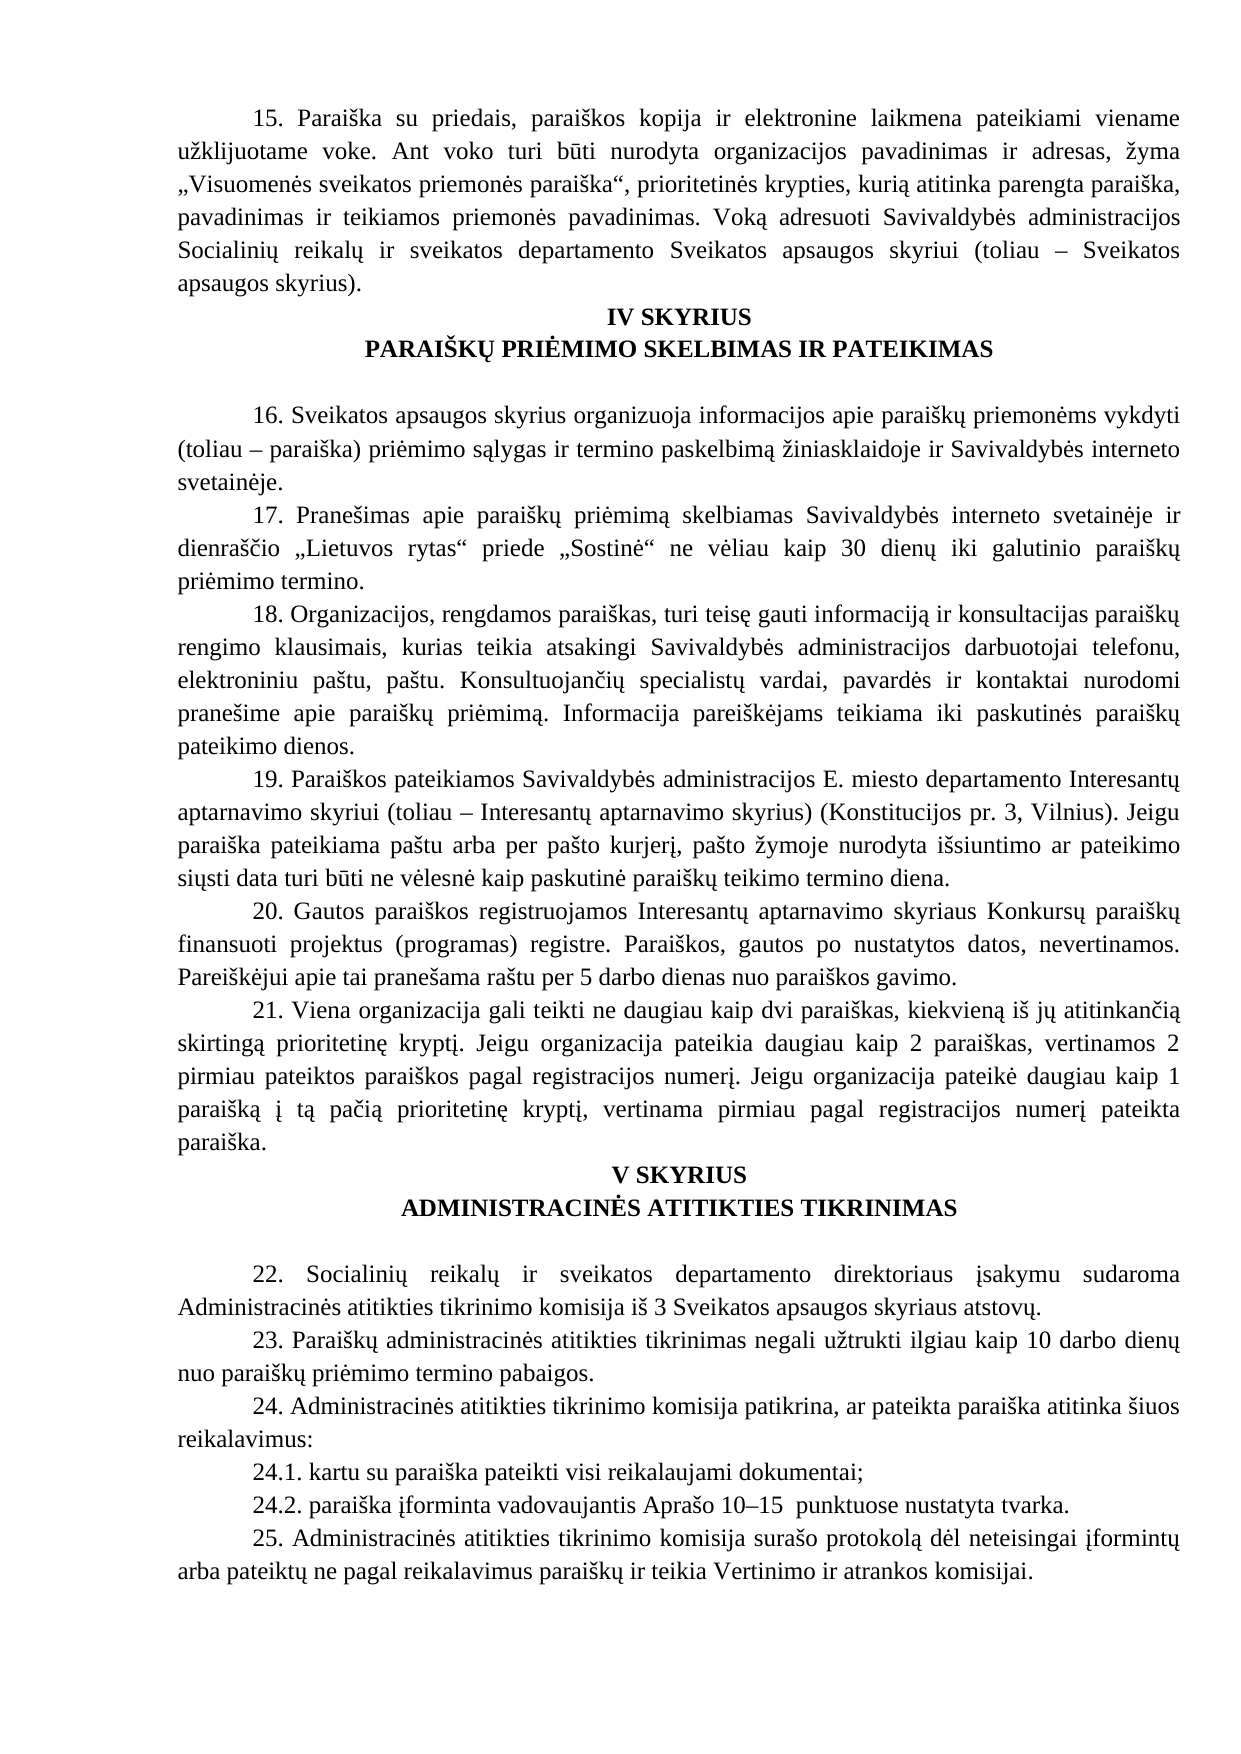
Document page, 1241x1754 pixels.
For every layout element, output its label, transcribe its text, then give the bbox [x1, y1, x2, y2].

text 24. Administracinės atitikties tikrinimo komisija patikrina, ar pateikta paraiška atitinka šiuos reikalavimus: [177, 1391, 1181, 1453]
text 16. Sveikatos apsaugos skyrius organizuoja informacijos apie paraiškų priemonėms vykdyti (toliau – paraiška) priėmimo sąlygas ir termino paskelbimą žiniasklaidoje ir Savivaldybės interneto svetainėje. [177, 401, 1181, 495]
text 24.2. paraiška įforminta vadovaujantis Aprašo 10–15 punktuose nustatyta tvarka. [177, 1490, 1181, 1519]
text 20. Gautos paraiškos registruojamos Interesantų aptarnavimo skyriaus Konkursų paraiškų finansuoti projektus (programas) registre. Paraiškos, gautos po nustatytos datos, nevertinamos. Pareiškėjui apie tai pranešama raštu per 5 darbo dienas nuo paraiškos gavimo. [177, 896, 1181, 991]
text 17. Pranešimas apie paraiškų priėmimą skelbiamas Savivaldybės interneto svetainėje ir dienraščio „Lietuvos rytas“ priede „Sostinė“ ne vėliau kaip 30 dienų iki galutinio paraiškų priėmimo termino. [177, 500, 1181, 594]
text 15. Paraiška su priedais, paraiškos kopija ir elektronine laikmena pateikiami viename užklijuotame voke. Ant voko turi būti nurodyta organizacijos pavadinimas ir adresas, žyma „Visuomenės sveikatos priemonės paraiška“, prioritetinės krypties, kurią atitinka parengta paraiška, pavadinimas ir teikiamos priemonės pavadinimas. Voką adresuoti Savivaldybės administracijos Socialinių reikalų ir sveikatos departamento Sveikatos apsaugos skyriui (toliau – Sveikatos apsaugos skyrius). [177, 103, 1181, 297]
text 23. Paraiškų administracinės atitikties tikrinimas negali užtrukti ilgiau kaip 10 darbo dienų nuo paraiškų priėmimo termino pabaigos. [177, 1325, 1181, 1387]
text IV SKYRIUS [177, 302, 1181, 330]
text PARAIŠKŲ PRIĖMIMO SKELBIMAS IR PATEIKIMAS [177, 334, 1181, 363]
text 19. Paraiškos pateikiamos Savivaldybės administracijos E. miesto departamento Interesantų aptarnavimo skyriui (toliau – Interesantų aptarnavimo skyrius) (Konstitucijos pr. 3, Vilnius). Jeigu paraiška pateikiama paštu arba per pašto kurjerį, pašto žymoje nurodyta išsiuntimo ar pateikimo siųsti data turi būti ne vėlesnė kaip paskutinė paraiškų teikimo termino diena. [177, 764, 1181, 892]
text 18. Organizacijos, rengdamos paraiškas, turi teisę gauti informaciją ir konsultacijas paraiškų rengimo klausimais, kurias teikia atsakingi Savivaldybės administracijos darbuotojai telefonu, elektroniniu paštu, paštu. Konsultuojančių specialistų vardai, pavardės ir kontaktai nurodomi pranešime apie paraiškų priėmimą. Informacija pareiškėjams teikiama iki paskutinės paraiškų pateikimo dienos. [177, 599, 1181, 759]
text 25. Administracinės atitikties tikrinimo komisija surašo protokolą dėl neteisingai įformintų arba pateiktų ne pagal reikalavimus paraiškų ir teikia Vertinimo ir atrankos komisijai. [177, 1523, 1181, 1585]
text ADMINISTRACINĖS ATITIKTIES TIKRINIMAS [177, 1193, 1181, 1222]
text 22. Socialinių reikalų ir sveikatos departamento direktoriaus įsakymu sudaroma Administracinės atitikties tikrinimo komisija iš 3 Sveikatos apsaugos skyriaus atstovų. [177, 1259, 1181, 1321]
text 24.1. kartu su paraiška pateikti visi reikalaujami dokumentai; [177, 1457, 1181, 1486]
text 21. Viena organizacija gali teikti ne daugiau kaip dvi paraiškas, kiekvieną iš jų atitinkančią skirtingą prioritetinę kryptį. Jeigu organizacija pateikia daugiau kaip 2 paraiškas, vertinamos 2 pirmiau pateiktos paraiškos pagal registracijos numerį. Jeigu organizacija pateikė daugiau kaip 1 paraišką į tą pačią prioritetinę kryptį, vertinama pirmiau pagal registracijos numerį pateikta paraiška. [177, 995, 1181, 1156]
text V SKYRIUS [177, 1160, 1181, 1189]
